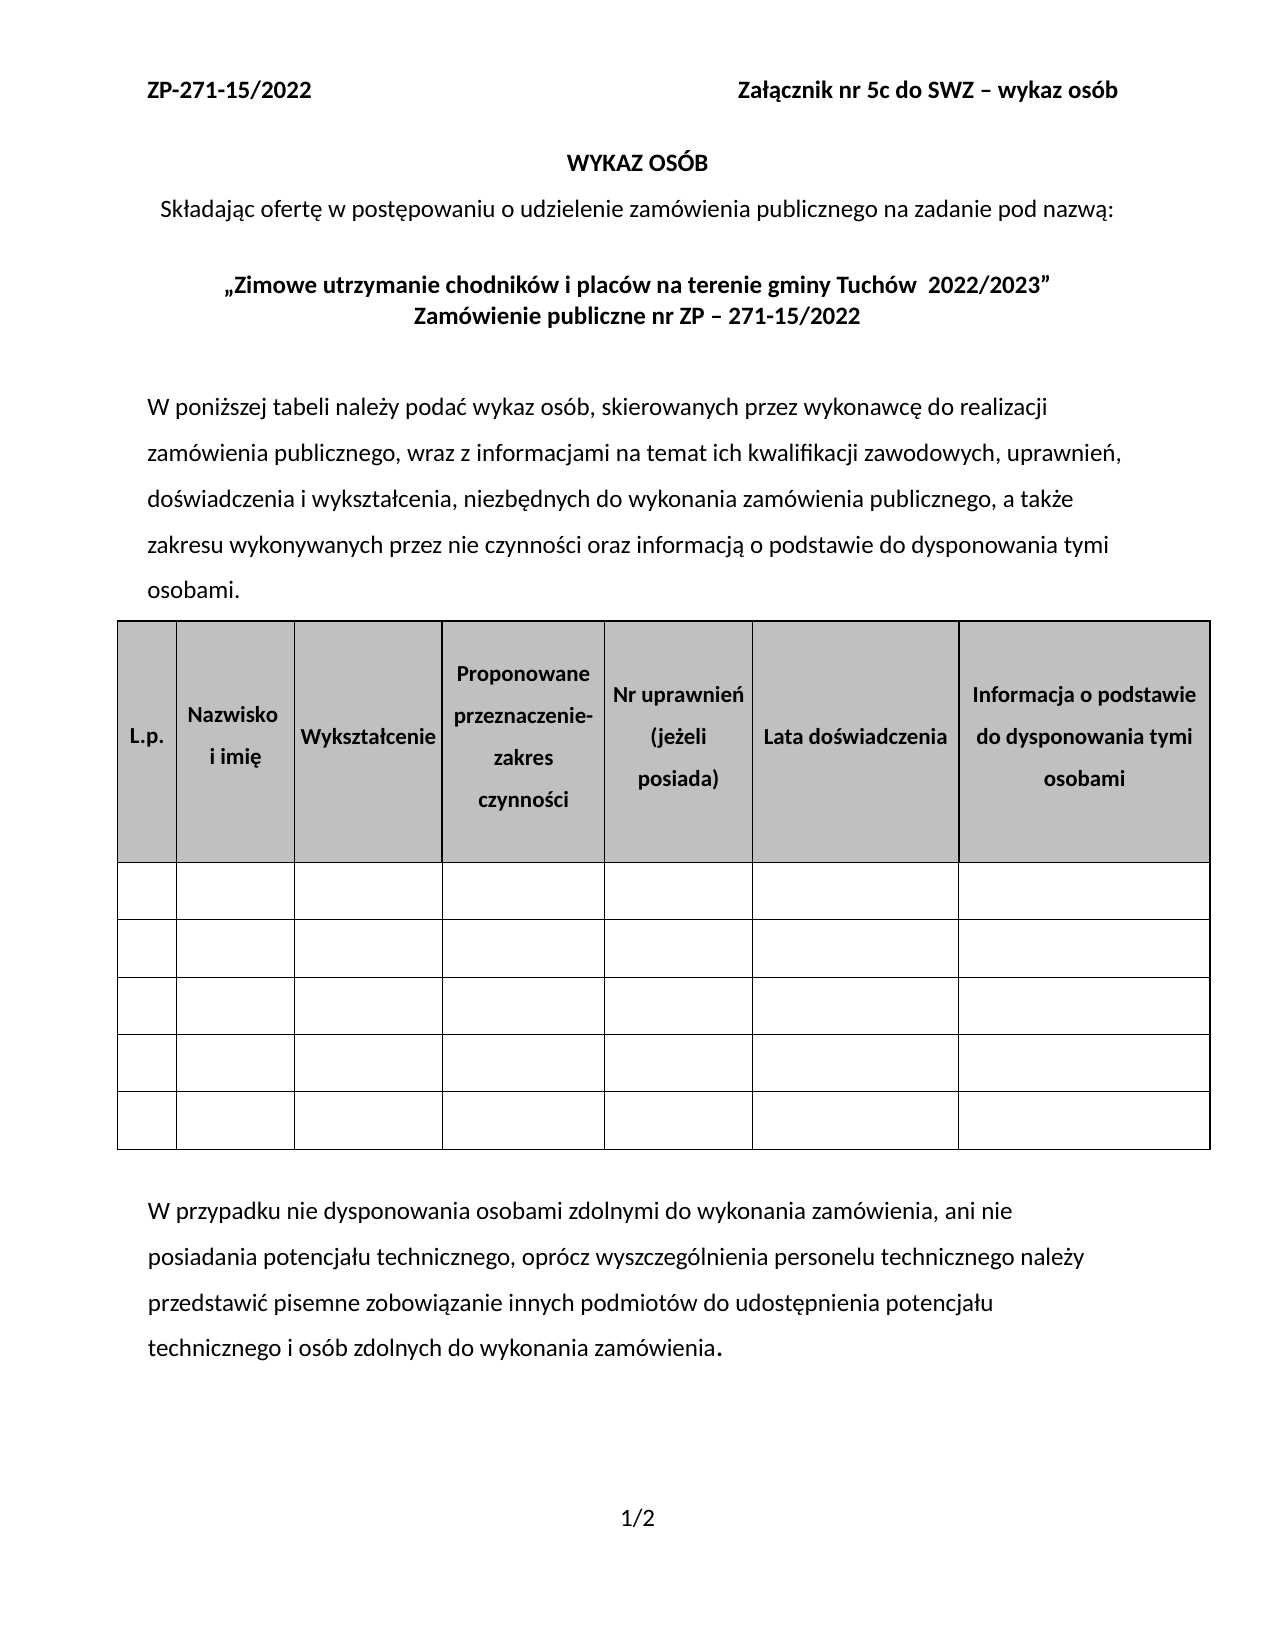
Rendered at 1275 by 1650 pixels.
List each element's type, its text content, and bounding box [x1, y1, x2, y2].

table_cell [118, 1092, 176, 1148]
table_cell [295, 1092, 442, 1148]
table_header L.p. [118, 622, 176, 862]
table_cell [605, 978, 752, 1034]
table_cell [753, 1035, 958, 1091]
table_cell [959, 1035, 1209, 1091]
table_cell [605, 920, 752, 977]
table_cell [177, 1035, 294, 1091]
table_header Proponowane przeznaczenie- zakres czynności [443, 622, 604, 862]
table_header Nr uprawnień (jeżeli posiada) [605, 622, 752, 862]
table_cell [443, 863, 604, 919]
table_cell [118, 978, 176, 1034]
table_header Nazwisko i imię [177, 622, 294, 862]
text W poniższej tabeli należy podać wykaz osób, skierowanych przez wykonawcę do realizacji zamówienia publicznego, wraz z informacjami na temat ich kwalifikacji zawodowych, uprawnień, doświadczenia i wykształcenia, niezbędnych do wykonania zamówienia publicznego, a także zakresu wykonywanych przez nie czynności oraz informacją o podstawie do dysponowania tymi osobami. [147, 392, 1127, 605]
table_cell [753, 1092, 958, 1148]
table_header Wykształcenie [295, 622, 441, 862]
table_cell [753, 863, 958, 919]
text Składając ofertę w postępowaniu o udzielenie zamówienia publicznego na zadanie pod nazwą: [148, 193, 1127, 224]
table_cell [753, 920, 958, 977]
table_cell [959, 978, 1209, 1034]
table_cell [443, 978, 604, 1034]
table_cell [295, 978, 442, 1034]
text „Zimowe utrzymanie chodników i placów na terenie gminy Tuchów 2022/2023” [148, 239, 1127, 300]
table_cell [959, 863, 1209, 919]
table_cell [605, 1092, 752, 1148]
table_cell [177, 920, 294, 977]
text Zamówienie publiczne nr ZP – 271-15/2022 [148, 300, 1127, 331]
table_header Lata doświadczenia [753, 622, 958, 862]
text W przypadku nie dysponowania osobami zdolnymi do wykonania zamówienia, ani nie posiadania potencjału technicznego, oprócz wyszczególnienia personelu technicznego należy przedstawić pisemne zobowiązanie innych podmiotów do udostępnienia potencjału technicznego i osób zdolnych do wykonania zamówienia. [148, 1195, 1127, 1363]
table_cell [295, 863, 442, 919]
table_cell [118, 1035, 176, 1091]
table_cell [295, 920, 442, 977]
table_cell [605, 863, 752, 919]
table_cell [118, 920, 176, 977]
table_cell [443, 1092, 604, 1148]
table_cell [443, 920, 604, 977]
table_cell [177, 978, 294, 1034]
table_cell [605, 1035, 752, 1091]
text WYKAZ OSÓB [148, 148, 1127, 178]
table_cell [443, 1035, 604, 1091]
table_cell [295, 1035, 442, 1091]
table_header Informacja o podstawie do dysponowania tymi osobami [960, 622, 1209, 862]
table_cell [959, 920, 1209, 977]
table_cell [177, 1092, 294, 1148]
table_cell [118, 863, 176, 919]
table_cell [959, 1092, 1209, 1148]
table_cell [753, 978, 958, 1034]
table_cell [177, 863, 294, 919]
